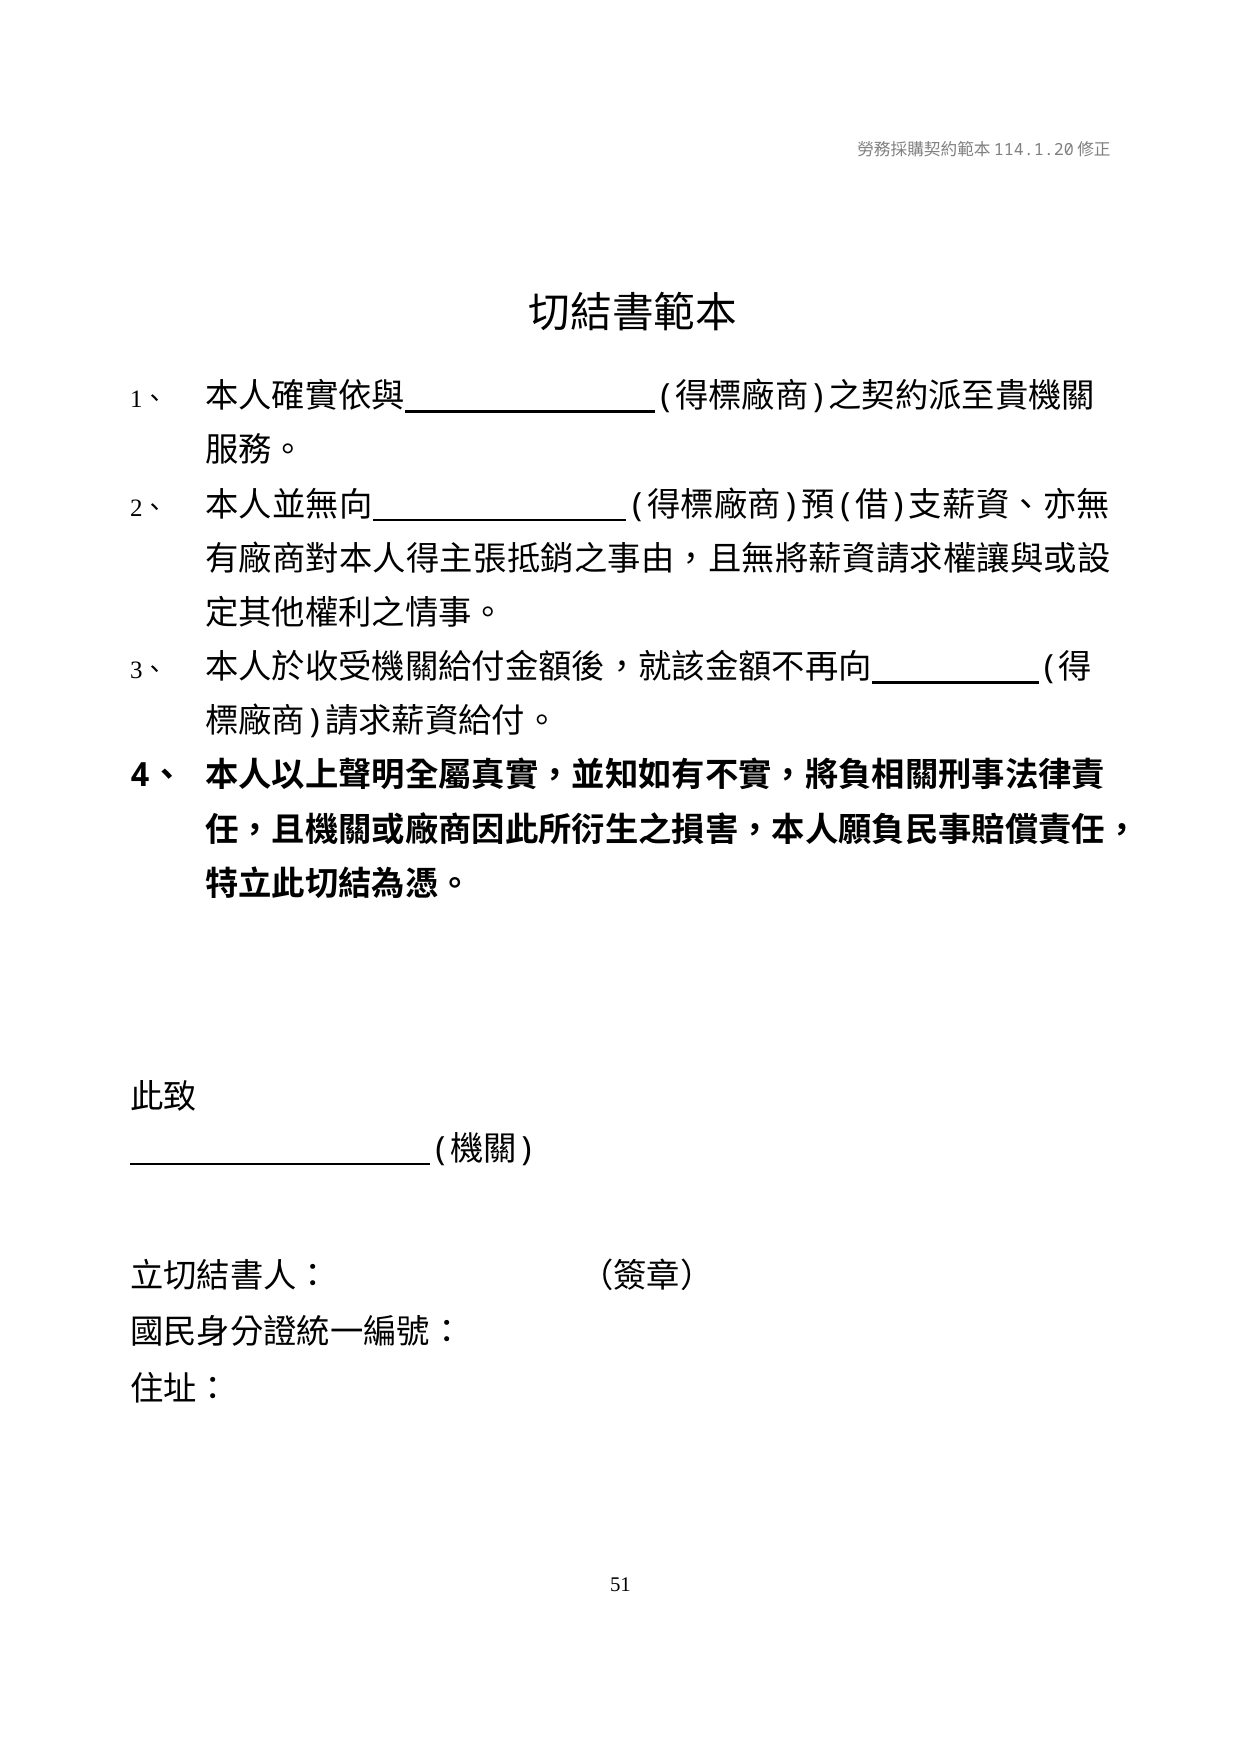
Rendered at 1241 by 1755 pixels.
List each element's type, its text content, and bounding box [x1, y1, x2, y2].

text (機關) [130, 1118, 1110, 1171]
text 此致 [130, 1066, 1110, 1118]
text 切結書範本 [130, 279, 1110, 339]
text 住址： [130, 1353, 1110, 1410]
list 本人以上聲明全屬真實，並知如有不實，將負相關刑事法律責任，且機關或廠商因此所衍生之損害，本人願負民事賠償責任，特立此切結為憑。 [130, 743, 1110, 906]
list 本人並無向 (得標廠商)預(借)支薪資、亦無有廠商對本人得主張抵銷之事由，且無將薪資請求權讓與或設定其他權利之情事。 [130, 473, 1110, 635]
list 本人確實依與 (得標廠商)之契約派至貴機關服務。 [130, 364, 1110, 473]
text 國民身分證統一編號： [130, 1297, 1110, 1353]
text 立切結書人： （簽章） [130, 1241, 1110, 1297]
list 本人於收受機關給付金額後，就該金額不再向 (得標廠商)請求薪資給付。 [130, 635, 1110, 743]
